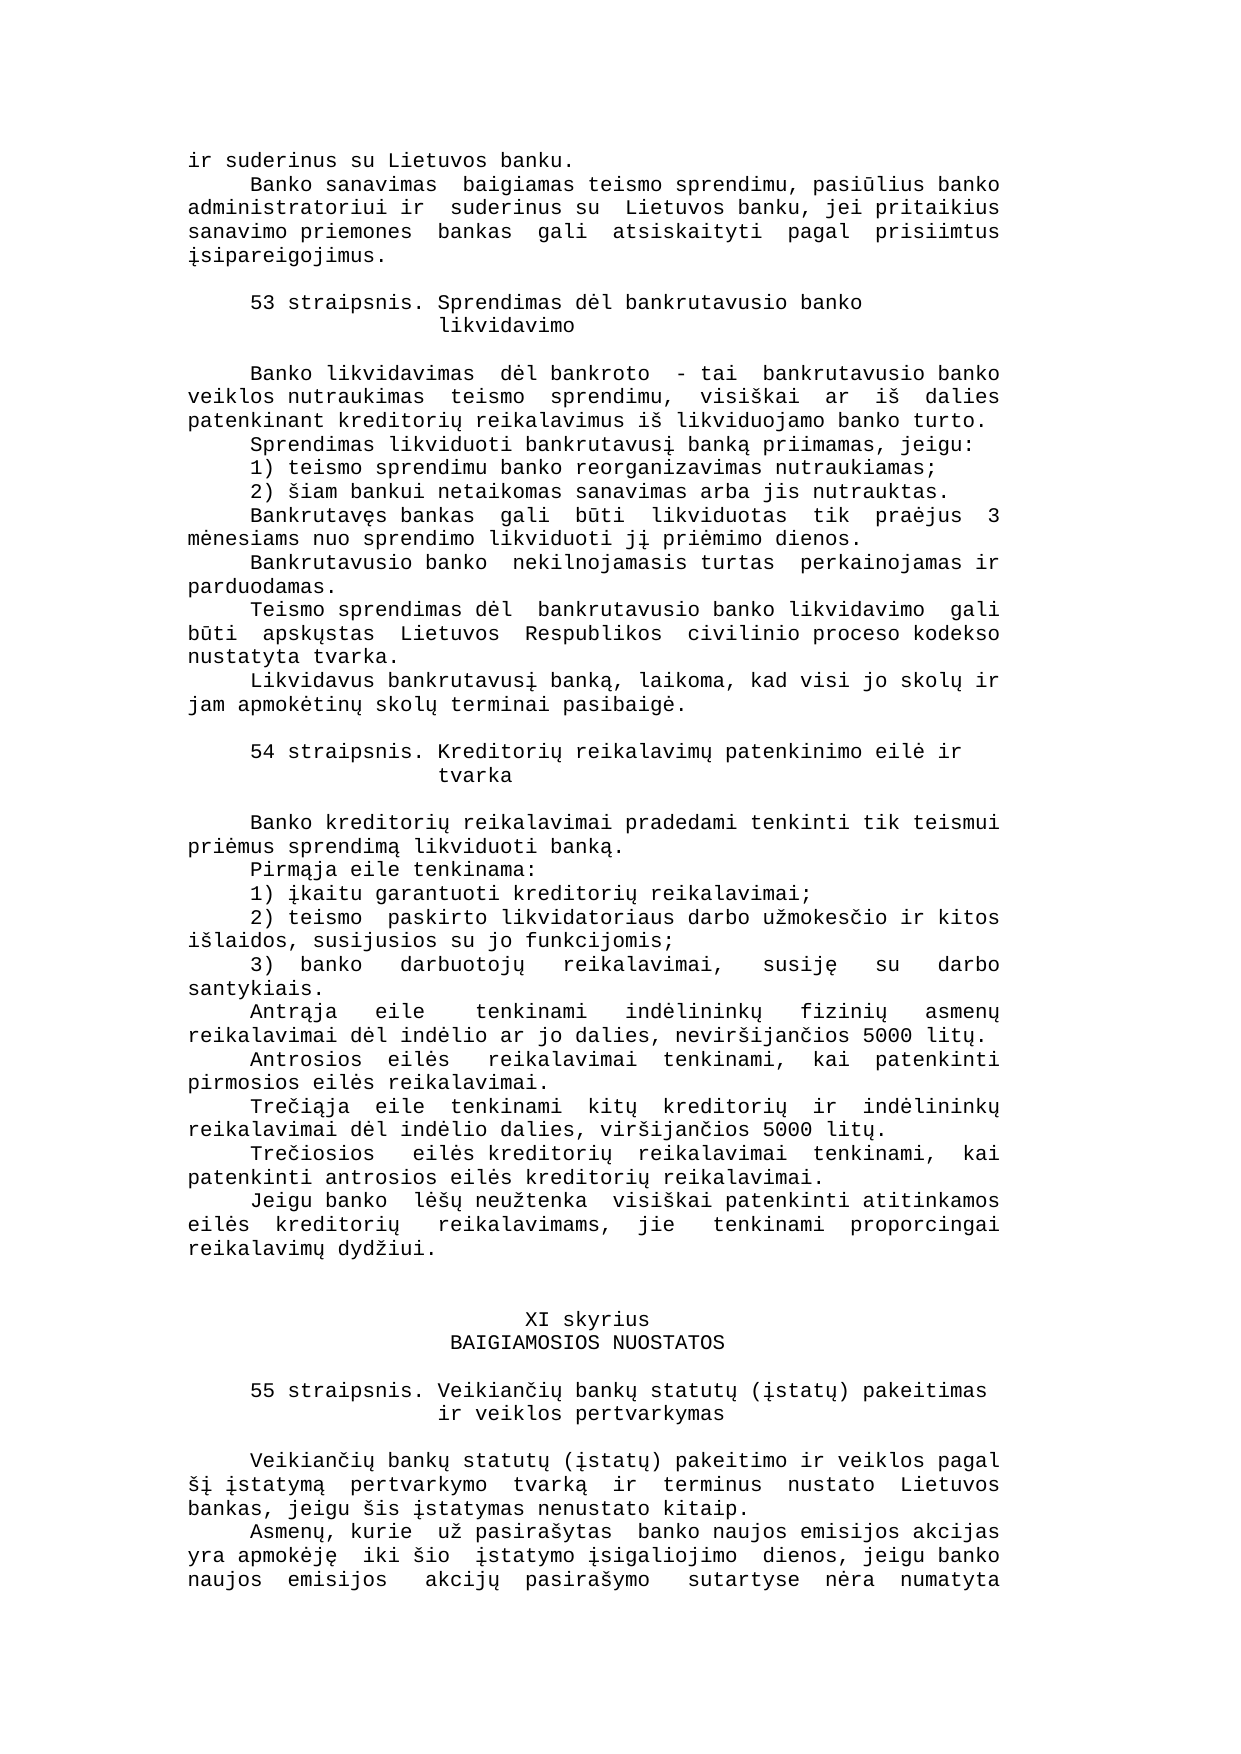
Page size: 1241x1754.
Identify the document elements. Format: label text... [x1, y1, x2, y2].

text eilės kreditorių reikalavimams, jie tenkinami proporcingai [187, 1214, 1053, 1238]
text reikalavimai dėl indėlio ar jo dalies, neviršijančios 5000 litų. [187, 1025, 1053, 1048]
text naujos emisijos akcijų pasirašymo sutartyse nėra numatyta [187, 1569, 1053, 1592]
text Bankrutavusio banko nekilnojamasis turtas perkainojamas ir [187, 552, 1053, 576]
text bankas, jeigu šis įstatymas nenustato kitaip. [187, 1498, 1053, 1521]
text Trečiosios eilės kreditorių reikalavimai tenkinami, kai [187, 1143, 1053, 1167]
text parduodamas. [187, 576, 1053, 599]
text nustatyta tvarka. [187, 647, 1053, 670]
text santykiais. [187, 978, 1053, 1001]
text ir suderinus su Lietuvos banku. [187, 150, 1053, 174]
text priėmus sprendimą likviduoti banką. [187, 836, 1053, 859]
text jam apmokėtinų skolų terminai pasibaigė. [187, 694, 1053, 717]
text Pirmąja eile tenkinama: [187, 859, 1053, 883]
text 55 straipsnis. Veikiančių bankų statutų (įstatų) pakeitimas [187, 1379, 1053, 1403]
text 1) įkaitu garantuoti kreditorių reikalavimai; [187, 883, 1053, 907]
text 3) banko darbuotojų reikalavimai, susiję su darbo [187, 954, 1053, 978]
text Sprendimas likviduoti bankrutavusį banką priimamas, jeigu: [187, 434, 1053, 457]
text XI skyrius [187, 1309, 1053, 1332]
text 54 straipsnis. Kreditorių reikalavimų patenkinimo eilė ir [187, 741, 1053, 765]
text pirmosios eilės reikalavimai. [187, 1072, 1053, 1096]
text reikalavimai dėl indėlio dalies, viršijančios 5000 litų. [187, 1119, 1053, 1143]
text BAIGIAMOSIOS NUOSTATOS [187, 1332, 1053, 1356]
text 1) teismo sprendimu banko reorganizavimas nutraukiamas; [187, 457, 1053, 481]
text 53 straipsnis. Sprendimas dėl bankrutavusio banko [187, 292, 1053, 316]
text ir veiklos pertvarkymas [187, 1403, 1053, 1427]
text Trečiąja eile tenkinami kitų kreditorių ir indėlininkų [187, 1096, 1053, 1119]
text šį įstatymą pertvarkymo tvarką ir terminus nustato Lietuvos [187, 1474, 1053, 1498]
text likvidavimo [187, 316, 1053, 339]
text būti apskųstas Lietuvos Respublikos civilinio proceso kodekso [187, 623, 1053, 647]
text administratoriui ir suderinus su Lietuvos banku, jei pritaikius [187, 197, 1053, 221]
text mėnesiams nuo sprendimo likviduoti jį priėmimo dienos. [187, 528, 1053, 552]
text įsipareigojimus. [187, 244, 1053, 268]
text reikalavimų dydžiui. [187, 1238, 1053, 1261]
text veiklos nutraukimas teismo sprendimu, visiškai ar iš dalies [187, 386, 1053, 410]
text Banko kreditorių reikalavimai pradedami tenkinti tik teismui [187, 812, 1053, 836]
text Asmenų, kurie už pasirašytas banko naujos emisijos akcijas [187, 1521, 1053, 1545]
text Banko sanavimas baigiamas teismo sprendimu, pasiūlius banko [187, 174, 1053, 197]
text Likvidavus bankrutavusį banką, laikoma, kad visi jo skolų ir [187, 670, 1053, 694]
text patenkinant kreditorių reikalavimus iš likviduojamo banko turto. [187, 410, 1053, 434]
text Veikiančių bankų statutų (įstatų) pakeitimo ir veiklos pagal [187, 1451, 1053, 1474]
text tvarka [187, 765, 1053, 788]
text Teismo sprendimas dėl bankrutavusio banko likvidavimo gali [187, 599, 1053, 623]
text yra apmokėję iki šio įstatymo įsigaliojimo dienos, jeigu banko [187, 1545, 1053, 1569]
text Antrąja eile tenkinami indėlininkų fizinių asmenų [187, 1001, 1053, 1025]
text Jeigu banko lėšų neužtenka visiškai patenkinti atitinkamos [187, 1190, 1053, 1214]
text išlaidos, susijusios su jo funkcijomis; [187, 930, 1053, 954]
text sanavimo priemones bankas gali atsiskaityti pagal prisiimtus [187, 221, 1053, 244]
text 2) teismo paskirto likvidatoriaus darbo užmokesčio ir kitos [187, 907, 1053, 930]
text Banko likvidavimas dėl bankroto - tai bankrutavusio banko [187, 363, 1053, 386]
text Bankrutavęs bankas gali būti likviduotas tik praėjus 3 [187, 505, 1053, 528]
text patenkinti antrosios eilės kreditorių reikalavimai. [187, 1167, 1053, 1190]
text 2) šiam bankui netaikomas sanavimas arba jis nutrauktas. [187, 481, 1053, 505]
text Antrosios eilės reikalavimai tenkinami, kai patenkinti [187, 1048, 1053, 1072]
